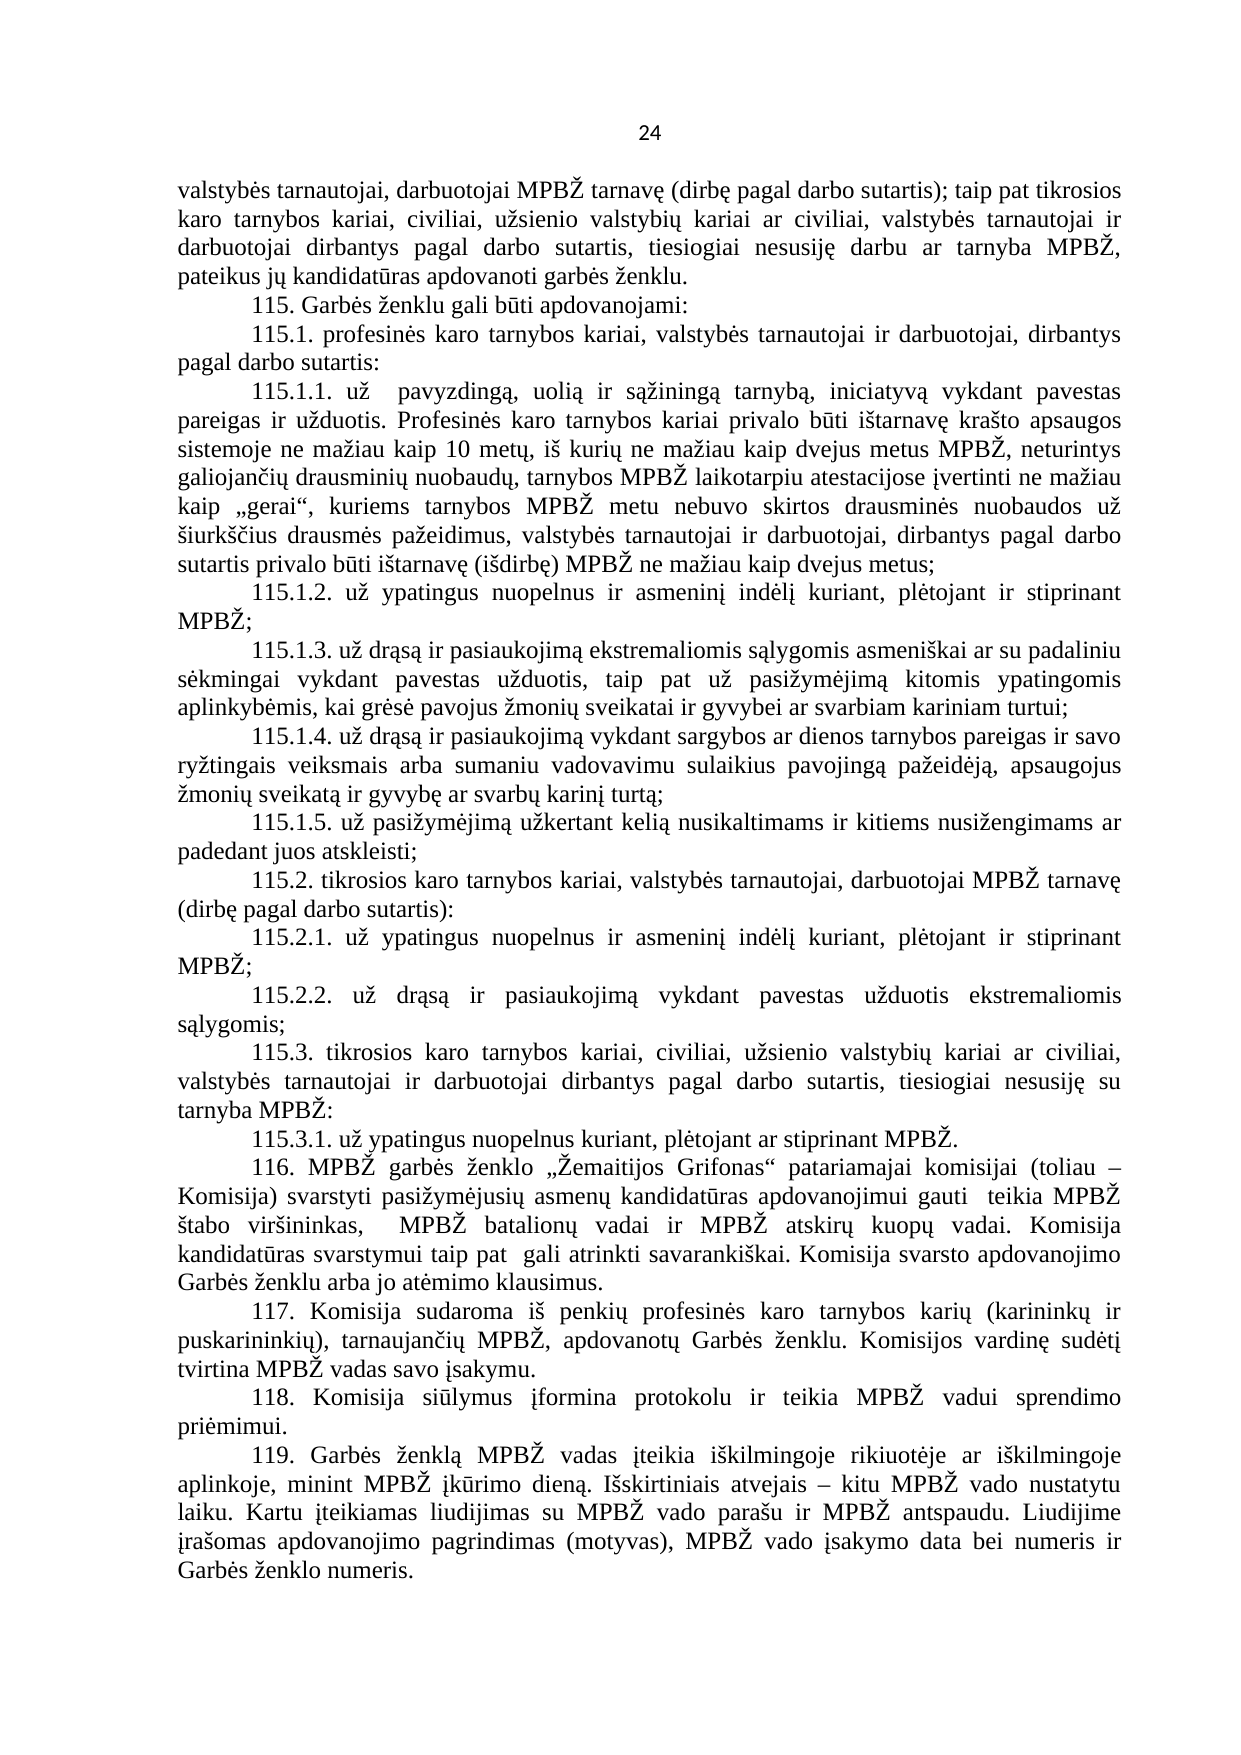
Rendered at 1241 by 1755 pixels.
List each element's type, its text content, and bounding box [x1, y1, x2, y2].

text 115.2.1. už ypatingus nuopelnus ir asmeninį indėlį kuriant, plėtojant ir stiprinant MPBŽ; [177, 922, 1122, 980]
text 115.3.1. už ypatingus nuopelnus kuriant, plėtojant ar stiprinant MPBŽ. [177, 1124, 1122, 1152]
text 115.1.2. už ypatingus nuopelnus ir asmeninį indėlį kuriant, plėtojant ir stiprinant MPBŽ; [177, 577, 1122, 635]
text 115.1.3. už drąsą ir pasiaukojimą ekstremaliomis sąlygomis asmeniškai ar su padaliniu sėkmingai vykdant pavestas užduotis, taip pat už pasižymėjimą kitomis ypatingomis aplinkybėmis, kai grėsė pavojus žmonių sveikatai ir gyvybei ar svarbiam kariniam turtui; [177, 635, 1122, 721]
text 116. MPBŽ garbės ženklo „Žemaitijos Grifonas“ patariamajai komisijai (toliau – Komisija) svarstyti pasižymėjusių asmenų kandidatūras apdovanojimui gauti teikia MPBŽ štabo viršininkas, MPBŽ batalionų vadai ir MPBŽ atskirų kuopų vadai. Komisija kandidatūras svarstymui taip pat gali atrinkti savarankiškai. Komisija svarsto apdovanojimo Garbės ženklu arba jo atėmimo klausimus. [177, 1152, 1122, 1296]
text 115.2.2. už drąsą ir pasiaukojimą vykdant pavestas užduotis ekstremaliomis sąlygomis; [177, 980, 1122, 1037]
text 115.1.5. už pasižymėjimą užkertant kelią nusikaltimams ir kitiems nusižengimams ar padedant juos atskleisti; [177, 807, 1122, 865]
text 115.1.1. už pavyzdingą, uolią ir sąžiningą tarnybą, iniciatyvą vykdant pavestas pareigas ir užduotis. Profesinės karo tarnybos kariai privalo būti ištarnavę krašto apsaugos sistemoje ne mažiau kaip 10 metų, iš kurių ne mažiau kaip dvejus metus MPBŽ, neturintys galiojančių drausminių nuobaudų, tarnybos MPBŽ laikotarpiu atestacijose įvertinti ne mažiau kaip „gerai“, kuriems tarnybos MPBŽ metu nebuvo skirtos drausminės nuobaudos už šiurkščius drausmės pažeidimus, valstybės tarnautojai ir darbuotojai, dirbantys pagal darbo sutartis privalo būti ištarnavę (išdirbę) MPBŽ ne mažiau kaip dvejus metus; [177, 376, 1122, 577]
text 119. Garbės ženklą MPBŽ vadas įteikia iškilmingoje rikiuotėje ar iškilmingoje aplinkoje, minint MPBŽ įkūrimo dieną. Išskirtiniais atvejais – kitu MPBŽ vado nustatytu laiku. Kartu įteikiamas liudijimas su MPBŽ vado parašu ir MPBŽ antspaudu. Liudijime įrašomas apdovanojimo pagrindimas (motyvas), MPBŽ vado įsakymo data bei numeris ir Garbės ženklo numeris. [177, 1440, 1122, 1584]
text valstybės tarnautojai, darbuotojai MPBŽ tarnavę (dirbę pagal darbo sutartis); taip pat tikrosios karo tarnybos kariai, civiliai, užsienio valstybių kariai ar civiliai, valstybės tarnautojai ir darbuotojai dirbantys pagal darbo sutartis, tiesiogiai nesusiję darbu ar tarnyba MPBŽ, pateikus jų kandidatūras apdovanoti garbės ženklu. [177, 175, 1122, 290]
text 117. Komisija sudaroma iš penkių profesinės karo tarnybos karių (karininkų ir puskarininkių), tarnaujančių MPBŽ, apdovanotų Garbės ženklu. Komisijos vardinę sudėtį tvirtina MPBŽ vadas savo įsakymu. [177, 1296, 1122, 1382]
text 115. Garbės ženklu gali būti apdovanojami: [177, 290, 1122, 319]
text 115.2. tikrosios karo tarnybos kariai, valstybės tarnautojai, darbuotojai MPBŽ tarnavę (dirbę pagal darbo sutartis): [177, 865, 1122, 922]
text 115.3. tikrosios karo tarnybos kariai, civiliai, užsienio valstybių kariai ar civiliai, valstybės tarnautojai ir darbuotojai dirbantys pagal darbo sutartis, tiesiogiai nesusiję su tarnyba MPBŽ: [177, 1037, 1122, 1124]
text 115.1. profesinės karo tarnybos kariai, valstybės tarnautojai ir darbuotojai, dirbantys pagal darbo sutartis: [177, 319, 1122, 376]
text 115.1.4. už drąsą ir pasiaukojimą vykdant sargybos ar dienos tarnybos pareigas ir savo ryžtingais veiksmais arba sumaniu vadovavimu sulaikius pavojingą pažeidėją, apsaugojus žmonių sveikatą ir gyvybę ar svarbų karinį turtą; [177, 721, 1122, 807]
text 118. Komisija siūlymus įformina protokolu ir teikia MPBŽ vadui sprendimo priėmimui. [177, 1382, 1122, 1440]
